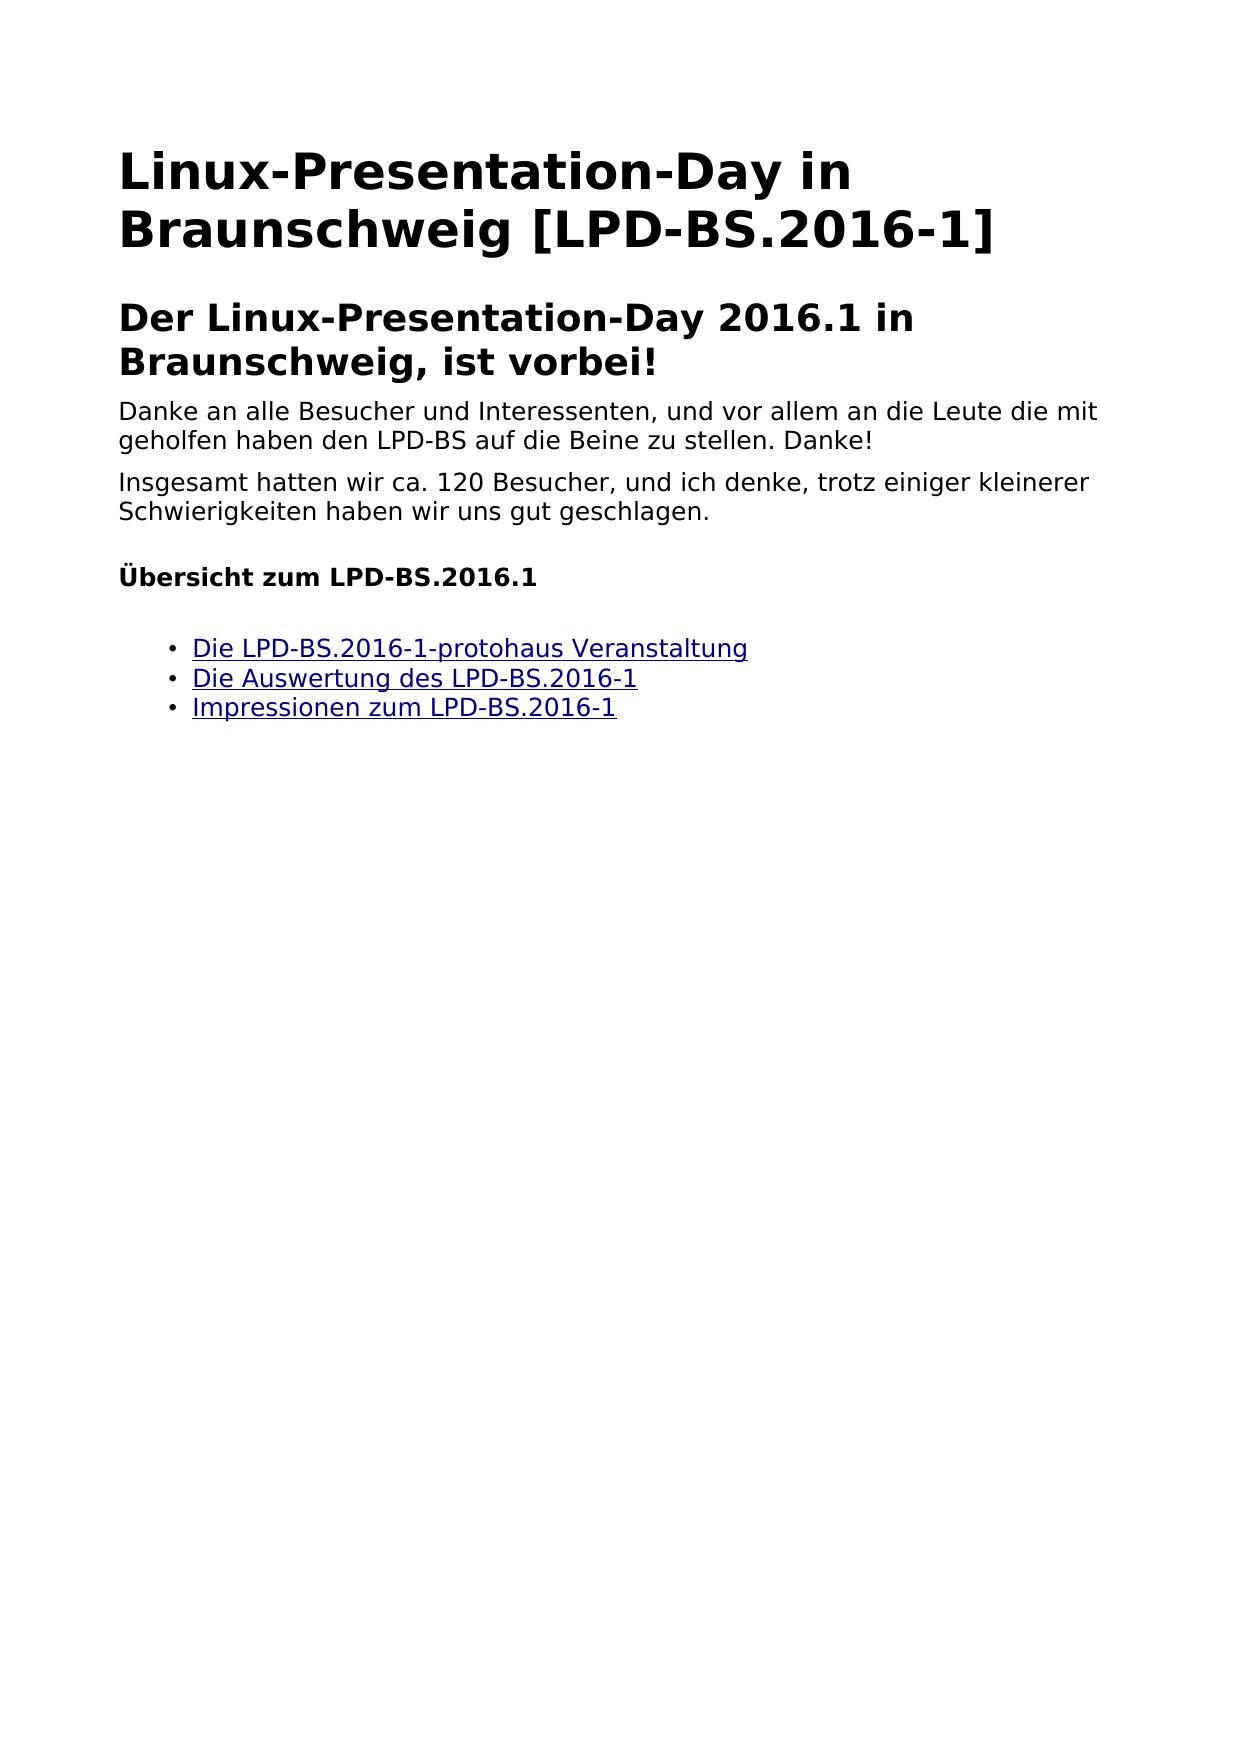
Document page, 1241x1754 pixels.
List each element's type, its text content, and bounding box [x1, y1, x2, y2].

list Die Auswertung des LPD-BS.2016-1 [177, 664, 1122, 693]
subtitle Übersicht zum LPD-BS.2016.1 [118, 563, 1122, 593]
subtitle Linux-Presentation-Day in Braunschweig [LPD-BS.2016-1] [118, 143, 1122, 259]
list Die LPD-BS.2016-1-protohaus Veranstaltung [177, 635, 1122, 664]
text Danke an alle Besucher und Interessenten, und vor allem an die Leute die mit geholfen haben den LPD-BS auf die Beine zu stellen. Danke! [118, 397, 1122, 455]
text Insgesamt hatten wir ca. 120 Besucher, und ich denke, trotz einiger kleinerer Schwierigkeiten haben wir uns gut geschlagen. [118, 468, 1122, 526]
list Impressionen zum LPD-BS.2016-1 [177, 693, 1122, 722]
subtitle Der Linux-Presentation-Day 2016.1 in Braunschweig, ist vorbei! [118, 297, 1122, 384]
